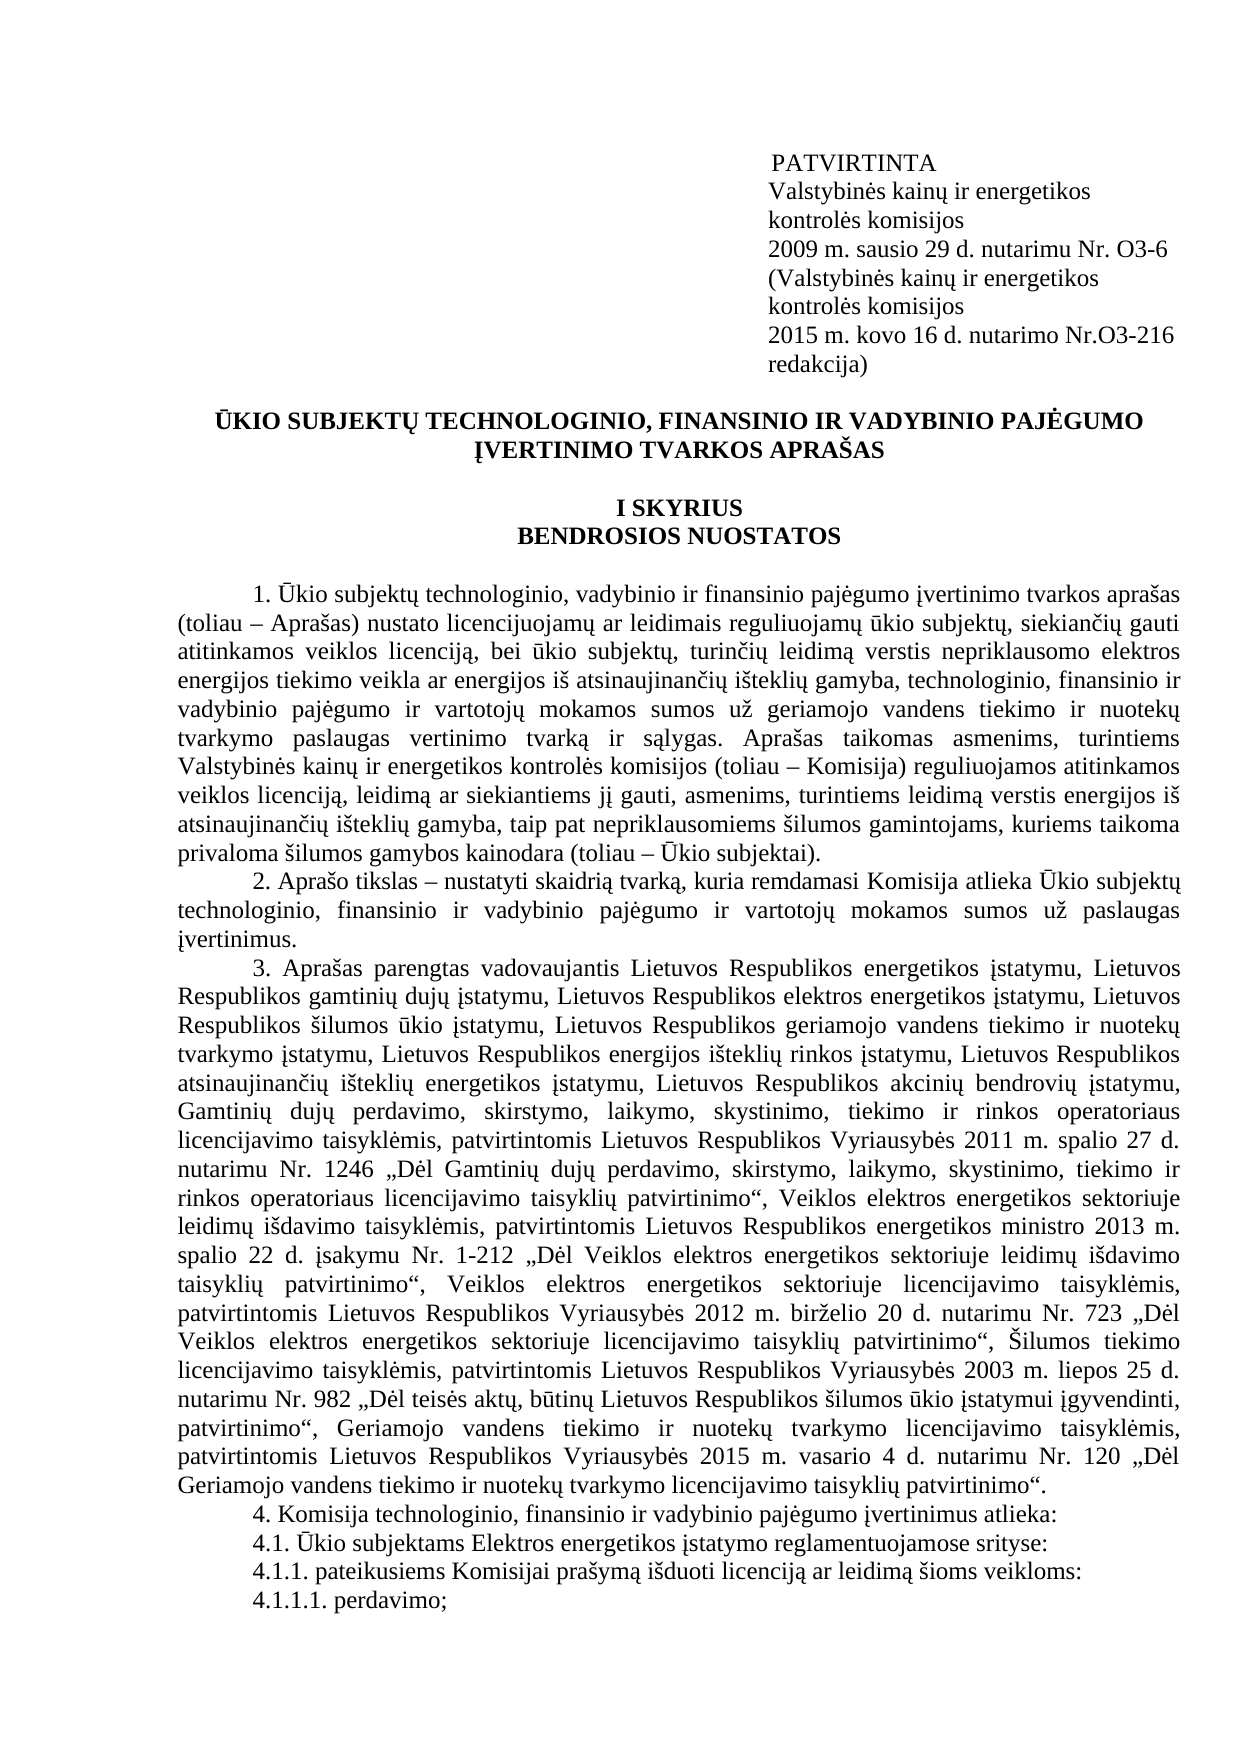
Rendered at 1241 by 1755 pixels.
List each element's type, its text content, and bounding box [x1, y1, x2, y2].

text 2. Aprašo tikslas – nustatyti skaidrią tvarką, kuria remdamasi Komisija atlieka Ūkio subjektų technologinio, finansinio ir vadybinio pajėgumo ir vartotojų mokamos sumos už paslaugas įvertinimus. [177, 866, 1181, 953]
text PATVIRTINTA [709, 148, 1181, 176]
text (Valstybinės kainų ir energetikos [709, 263, 1181, 291]
text 4. Komisija technologinio, finansinio ir vadybinio pajėgumo įvertinimus atlieka: [177, 1499, 1181, 1528]
text 2015 m. kovo 16 d. nutarimo Nr.O3-216 [709, 320, 1181, 349]
text 4.1.1.1. perdavimo; [177, 1585, 1181, 1614]
text 4.1.1. pateikusiems Komisijai prašymą išduoti licenciją ar leidimą šioms veikloms: [177, 1556, 1181, 1585]
text 2009 m. sausio 29 d. nutarimu Nr. O3-6 [709, 234, 1181, 263]
text ŪKIO SUBJEKTŲ TECHNOLOGINIO, FINANSINIO IR VADYBINIO PAJĖGUMO ĮVERTINIMO TVARKOS APRAŠAS [177, 406, 1181, 464]
text 4.1. Ūkio subjektams Elektros energetikos įstatymo reglamentuojamose srityse: [177, 1528, 1181, 1556]
text 1. Ūkio subjektų technologinio, vadybinio ir finansinio pajėgumo įvertinimo tvarkos aprašas (toliau – Aprašas) nustato licencijuojamų ar leidimais reguliuojamų ūkio subjektų, siekiančių gauti atitinkamos veiklos licenciją, bei ūkio subjektų, turinčių leidimą verstis nepriklausomo elektros energijos tiekimo veikla ar energijos iš atsinaujinančių išteklių gamyba, technologinio, finansinio ir vadybinio pajėgumo ir vartotojų mokamos sumos už geriamojo vandens tiekimo ir nuotekų tvarkymo paslaugas vertinimo tvarką ir sąlygas. Aprašas taikomas asmenims, turintiems Valstybinės kainų ir energetikos kontrolės komisijos (toliau – Komisija) reguliuojamos atitinkamos veiklos licenciją, leidimą ar siekiantiems jį gauti, asmenims, turintiems leidimą verstis energijos iš atsinaujinančių išteklių gamyba, taip pat nepriklausomiems šilumos gamintojams, kuriems taikoma privaloma šilumos gamybos kainodara (toliau – Ūkio subjektai). [177, 579, 1181, 866]
text redakcija) [709, 349, 1181, 378]
text 3. Aprašas parengtas vadovaujantis Lietuvos Respublikos energetikos įstatymu, Lietuvos Respublikos gamtinių dujų įstatymu, Lietuvos Respublikos elektros energetikos įstatymu, Lietuvos Respublikos šilumos ūkio įstatymu, Lietuvos Respublikos geriamojo vandens tiekimo ir nuotekų tvarkymo įstatymu, Lietuvos Respublikos energijos išteklių rinkos įstatymu, Lietuvos Respublikos atsinaujinančių išteklių energetikos įstatymu, Lietuvos Respublikos akcinių bendrovių įstatymu, Gamtinių dujų perdavimo, skirstymo, laikymo, skystinimo, tiekimo ir rinkos operatoriaus licencijavimo taisyklėmis, patvirtintomis Lietuvos Respublikos Vyriausybės 2011 m. spalio 27 d. nutarimu Nr. 1246 „Dėl Gamtinių dujų perdavimo, skirstymo, laikymo, skystinimo, tiekimo ir rinkos operatoriaus licencijavimo taisyklių patvirtinimo“, Veiklos elektros energetikos sektoriuje leidimų išdavimo taisyklėmis, patvirtintomis Lietuvos Respublikos energetikos ministro 2013 m. spalio 22 d. įsakymu Nr. 1-212 „Dėl Veiklos elektros energetikos sektoriuje leidimų išdavimo taisyklių patvirtinimo“, Veiklos elektros energetikos sektoriuje licencijavimo taisyklėmis, patvirtintomis Lietuvos Respublikos Vyriausybės 2012 m. birželio 20 d. nutarimu Nr. 723 „Dėl Veiklos elektros energetikos sektoriuje licencijavimo taisyklių patvirtinimo“, Šilumos tiekimo licencijavimo taisyklėmis, patvirtintomis Lietuvos Respublikos Vyriausybės 2003 m. liepos 25 d. nutarimu Nr. 982 „Dėl teisės aktų, būtinų Lietuvos Respublikos šilumos ūkio įstatymui įgyvendinti, patvirtinimo“, Geriamojo vandens tiekimo ir nuotekų tvarkymo licencijavimo taisyklėmis, patvirtintomis Lietuvos Respublikos Vyriausybės 2015 m. vasario 4 d. nutarimu Nr. 120 „Dėl Geriamojo vandens tiekimo ir nuotekų tvarkymo licencijavimo taisyklių patvirtinimo“. [177, 953, 1181, 1499]
text Valstybinės kainų ir energetikos [709, 176, 1181, 205]
text kontrolės komisijos [709, 291, 1181, 320]
text kontrolės komisijos [709, 205, 1181, 234]
text BENDROSIOS NUOSTATOS [177, 521, 1181, 550]
text I skyrius [177, 493, 1181, 521]
